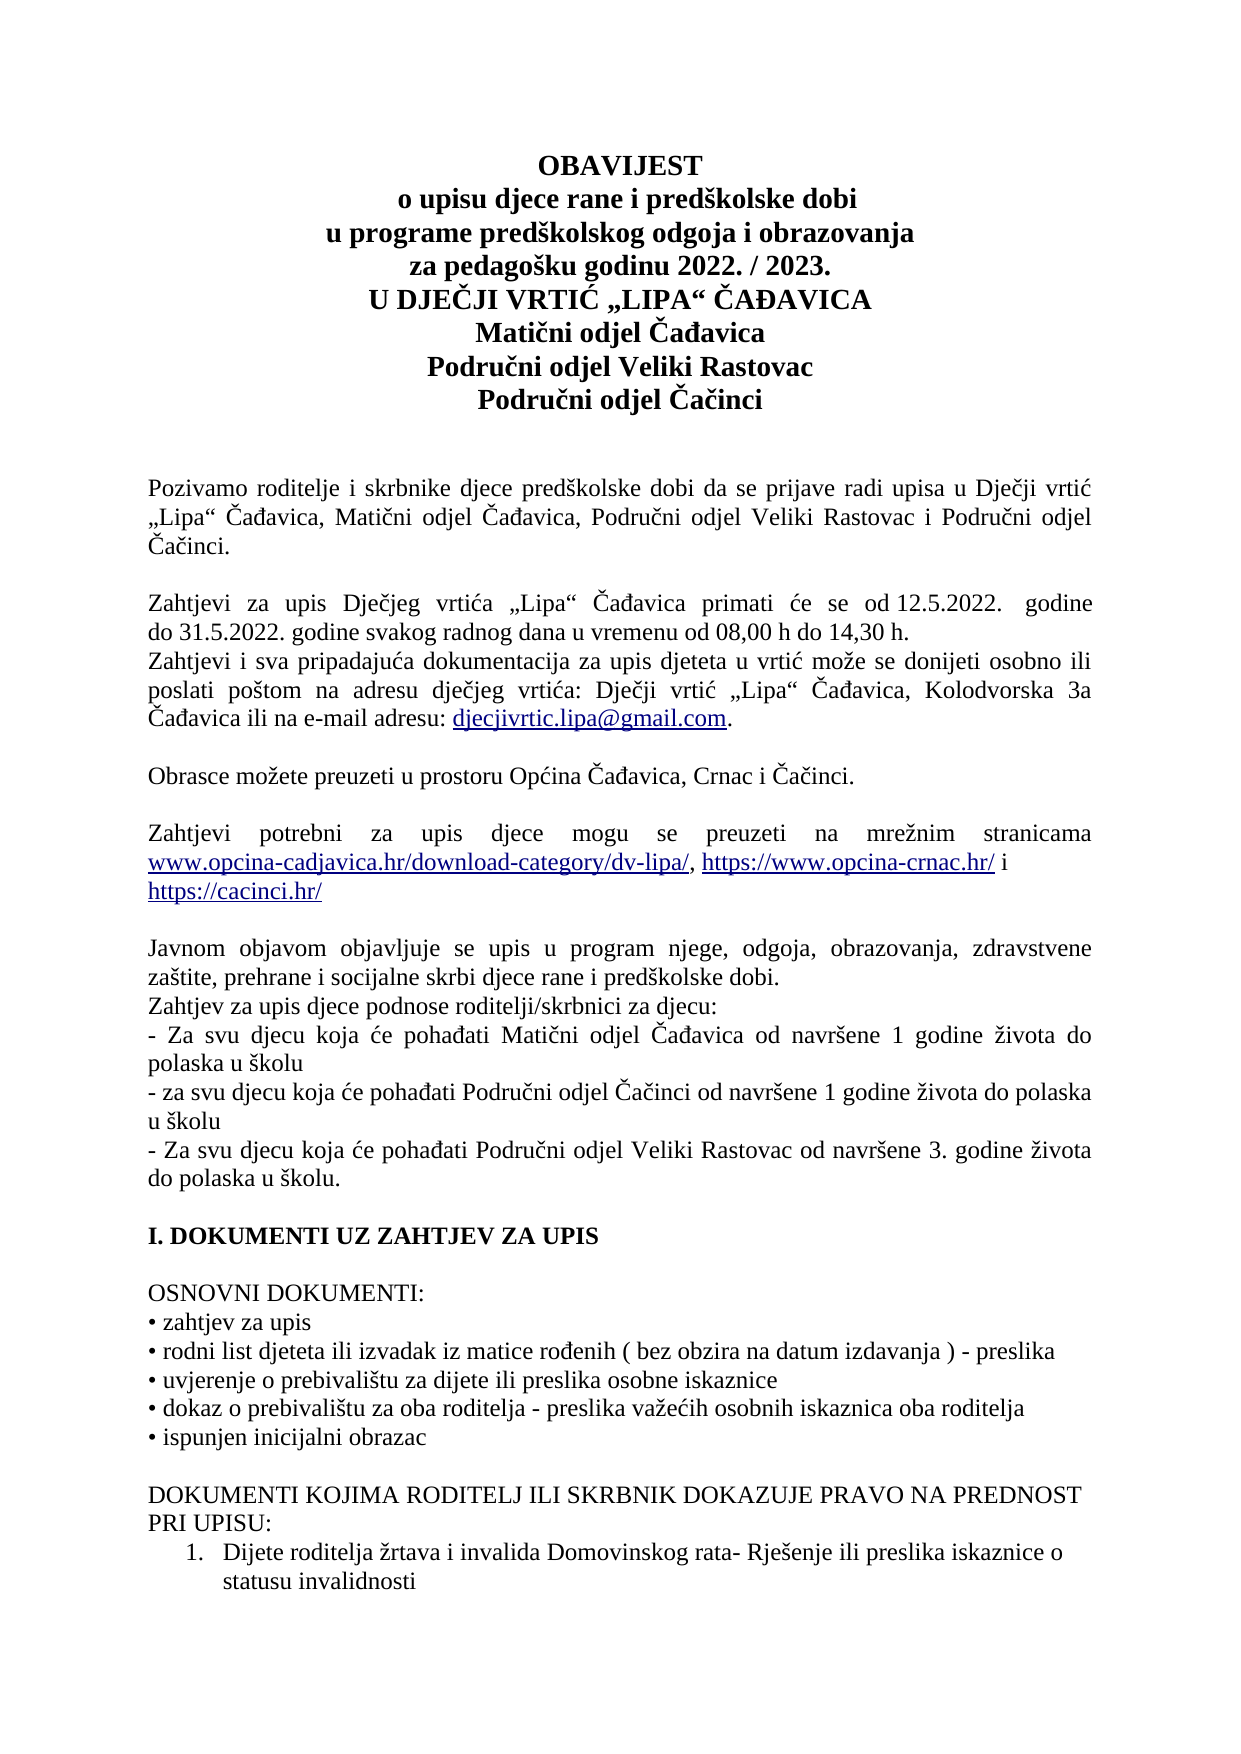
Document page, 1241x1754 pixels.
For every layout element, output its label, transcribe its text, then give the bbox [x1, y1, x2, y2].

text Područni odjel Čačinci [148, 382, 1093, 416]
text - za svu djecu koja će pohađati Područni odjel Čačinci od navršene 1 godine života do polaska u školu [148, 1077, 1093, 1135]
text U DJEČJI VRTIĆ „LIPA“ ČAĐAVICA [148, 282, 1093, 315]
text Područni odjel Veliki Rastovac [148, 349, 1093, 382]
text Zahtjevi potrebni za upis djece mogu se preuzeti na mrežnim stranicama www.opcina-cadjavica.hr/download-category/dv-lipa/, https://www.opcina-crnac.hr/ i [148, 818, 1093, 876]
text Javnom objavom objavljuje se upis u program njege, odgoja, obrazovanja, zdravstvene zaštite, prehrane i socijalne skrbi djece rane i predškolske dobi. [148, 933, 1093, 991]
text OBAVIJEST o upisu djece rane i predškolske dobi u programe predškolskog odgoja i obrazovanja za pedagošku godinu 2022. / 2023. [148, 148, 1093, 282]
text Matični odjel Čađavica [148, 315, 1093, 349]
text I. DOKUMENTI UZ ZAHTJEV ZA UPIS OSNOVNI DOKUMENTI: • zahtjev za upis • rodni list djeteta ili izvadak iz matice rođenih ( bez obzira na datum izdavanja ) - preslika [148, 1221, 1093, 1365]
text Zahtjev za upis djece podnose roditelji/skrbnici za djecu: [148, 991, 1093, 1020]
text - Za svu djecu koja će pohađati Matični odjel Čađavica od navršene 1 godine života do polaska u školu [148, 1020, 1093, 1077]
text https://cacinci.hr/ [148, 876, 1093, 905]
text • ispunjen inicijalni obrazac [148, 1422, 1093, 1451]
text • uvjerenje o prebivalištu za dijete ili preslika osobne iskaznice • dokaz o prebivalištu za oba roditelja - preslika važećih osobnih iskaznica oba roditelja [148, 1365, 1093, 1422]
list Dijete roditelja žrtava i invalida Domovinskog rata- Rješenje ili preslika iskaznice o statusu invalidnosti [185, 1537, 1093, 1595]
text Zahtjevi i sva pripadajuća dokumentacija za upis djeteta u vrtić može se donijeti osobno ili poslati poštom na adresu dječjeg vrtića: Dječji vrtić „Lipa“ Čađavica, Kolodvorska 3a Čađavica ili na e-mail adresu: djecjivrtic.lipa@gmail.com. [148, 646, 1093, 732]
text Pozivamo roditelje i skrbnike djece predškolske dobi da se prijave radi upisa u Dječji vrtić „Lipa“ Čađavica, Matični odjel Čađavica, Područni odjel Veliki Rastovac i Područni odjel Čačinci. [148, 473, 1093, 560]
text Obrasce možete preuzeti u prostoru Općina Čađavica, Crnac i Čačinci. [148, 761, 1093, 790]
text - Za svu djecu koja će pohađati Područni odjel Veliki Rastovac od navršene 3. godine života do polaska u školu. [148, 1135, 1093, 1192]
text DOKUMENTI KOJIMA RODITELJ ILI SKRBNIK DOKAZUJE PRAVO NA PREDNOST PRI UPISU: [148, 1480, 1093, 1537]
text Zahtjevi za upis Dječjeg vrtića „Lipa“ Čađavica primati će se od 12.5.2022. godine do 31.5.2022. godine svakog radnog dana u vremenu od 08,00 h do 14,30 h. [148, 588, 1093, 646]
